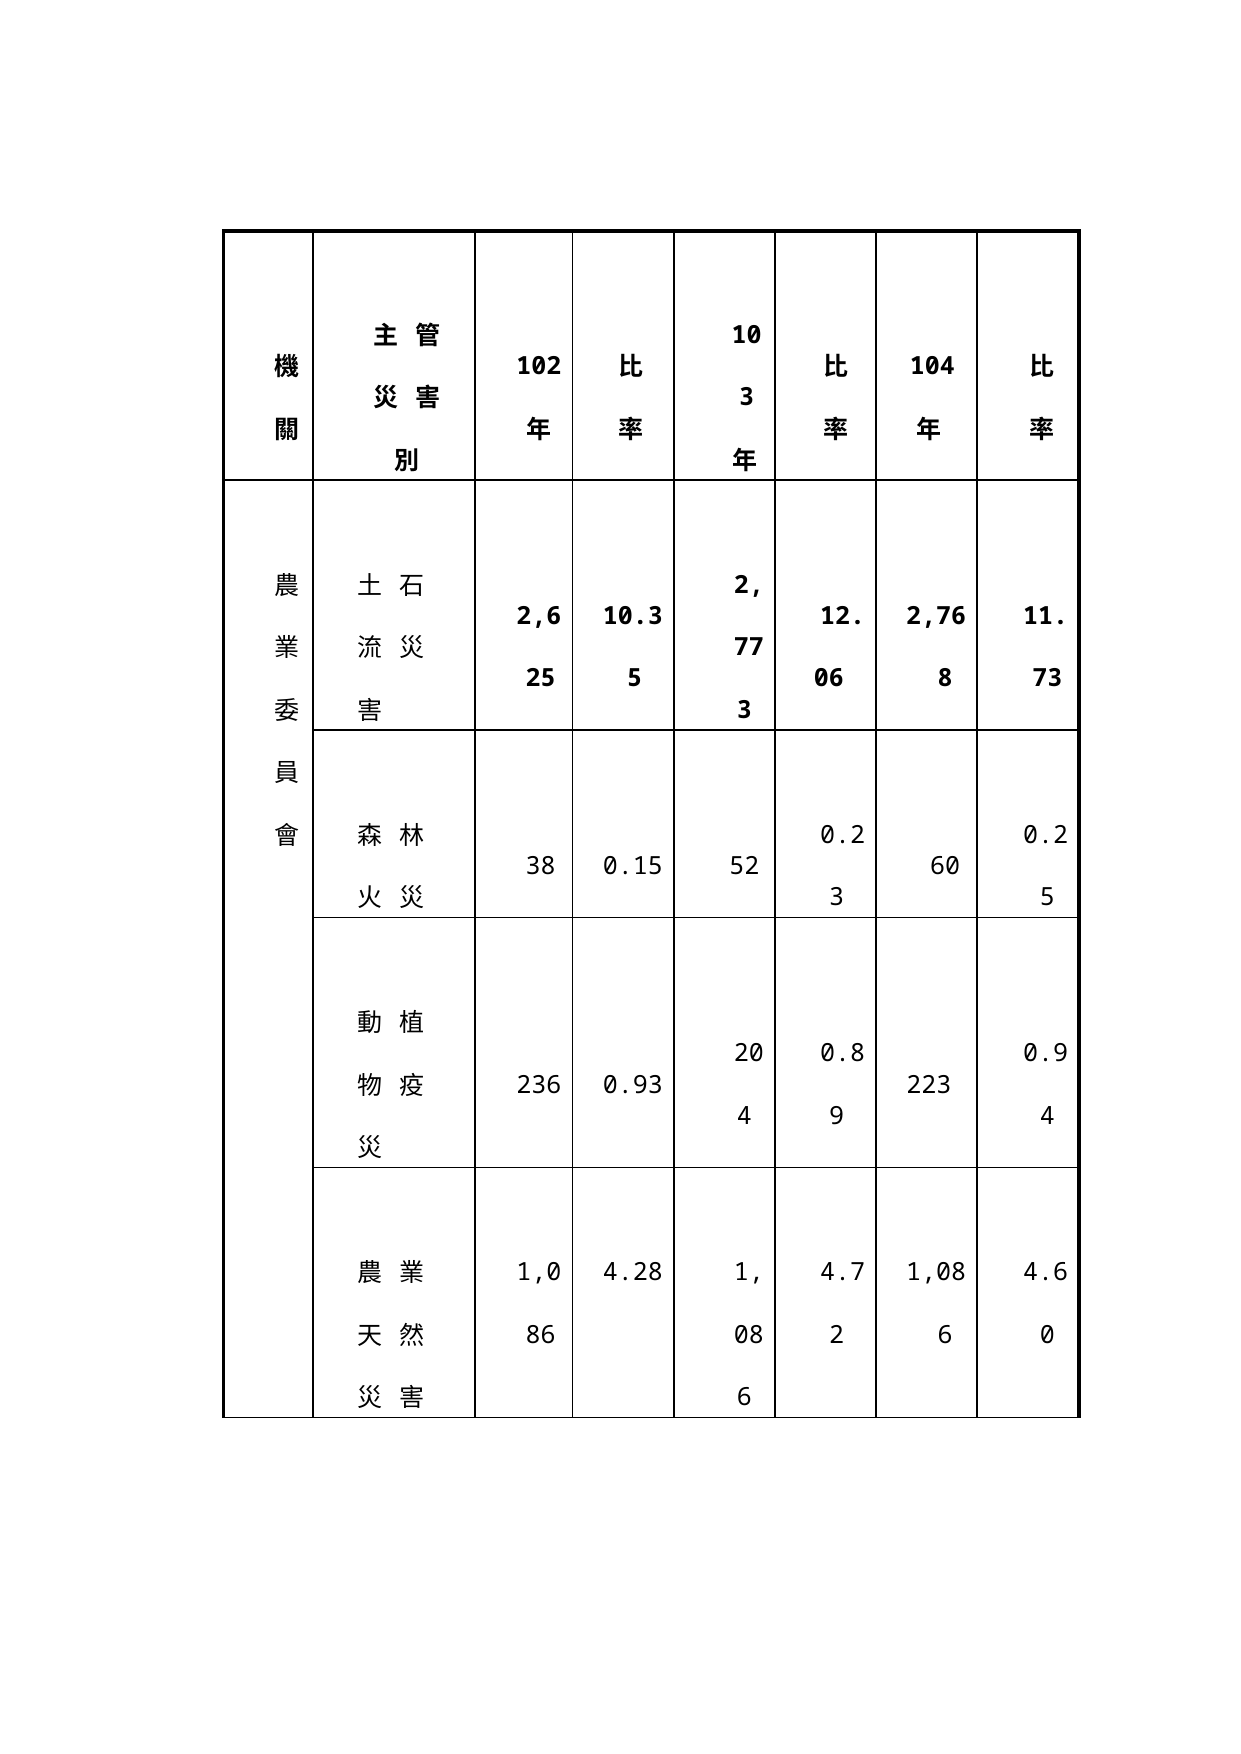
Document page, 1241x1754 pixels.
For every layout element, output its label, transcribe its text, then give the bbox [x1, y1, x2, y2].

table_cell 10.35 [573, 481, 673, 729]
table_cell 0.89 [776, 918, 875, 1167]
table_cell 0.94 [978, 918, 1077, 1167]
table_header 104 年 [877, 233, 976, 479]
table_cell 1,086 [476, 1168, 572, 1417]
table_cell 52 [675, 731, 774, 917]
table_cell 60 [877, 731, 976, 917]
table_header 主管災害別 [314, 233, 474, 479]
table_cell 0.25 [978, 731, 1077, 917]
table_cell 農業委員會 [225, 481, 312, 1417]
table_cell 223 [877, 918, 976, 1167]
table_cell 1,086 [675, 1168, 774, 1417]
table_cell 11.73 [978, 481, 1077, 729]
table_cell 0.15 [573, 731, 673, 917]
table_cell 土石流災害 [314, 481, 474, 729]
table_cell 4.72 [776, 1168, 875, 1417]
table_cell 農業天然災害 [314, 1168, 474, 1417]
table_header 103 年 [675, 233, 774, 479]
table_cell 204 [675, 918, 774, 1167]
table_cell 2,625 [476, 481, 572, 729]
table_cell 0.23 [776, 731, 875, 917]
table_cell 1,086 [877, 1168, 976, 1417]
table_header 機關 [225, 233, 312, 479]
table_cell 0.93 [573, 918, 673, 1167]
table_cell 2,768 [877, 481, 976, 729]
table_cell 4.60 [978, 1168, 1077, 1417]
table_header 比率 [978, 233, 1077, 479]
table_cell 236 [476, 918, 572, 1167]
table_cell 動植物疫災 [314, 918, 474, 1167]
table_header 比率 [776, 233, 875, 479]
table_header 比率 [573, 233, 673, 479]
table_cell 38 [476, 731, 572, 917]
table_cell 4.28 [573, 1168, 673, 1417]
table_cell 2,773 [675, 481, 774, 729]
table_header 102 年 [476, 233, 572, 479]
table_cell 森林火災 [314, 731, 474, 917]
table_cell 12.06 [776, 481, 875, 729]
